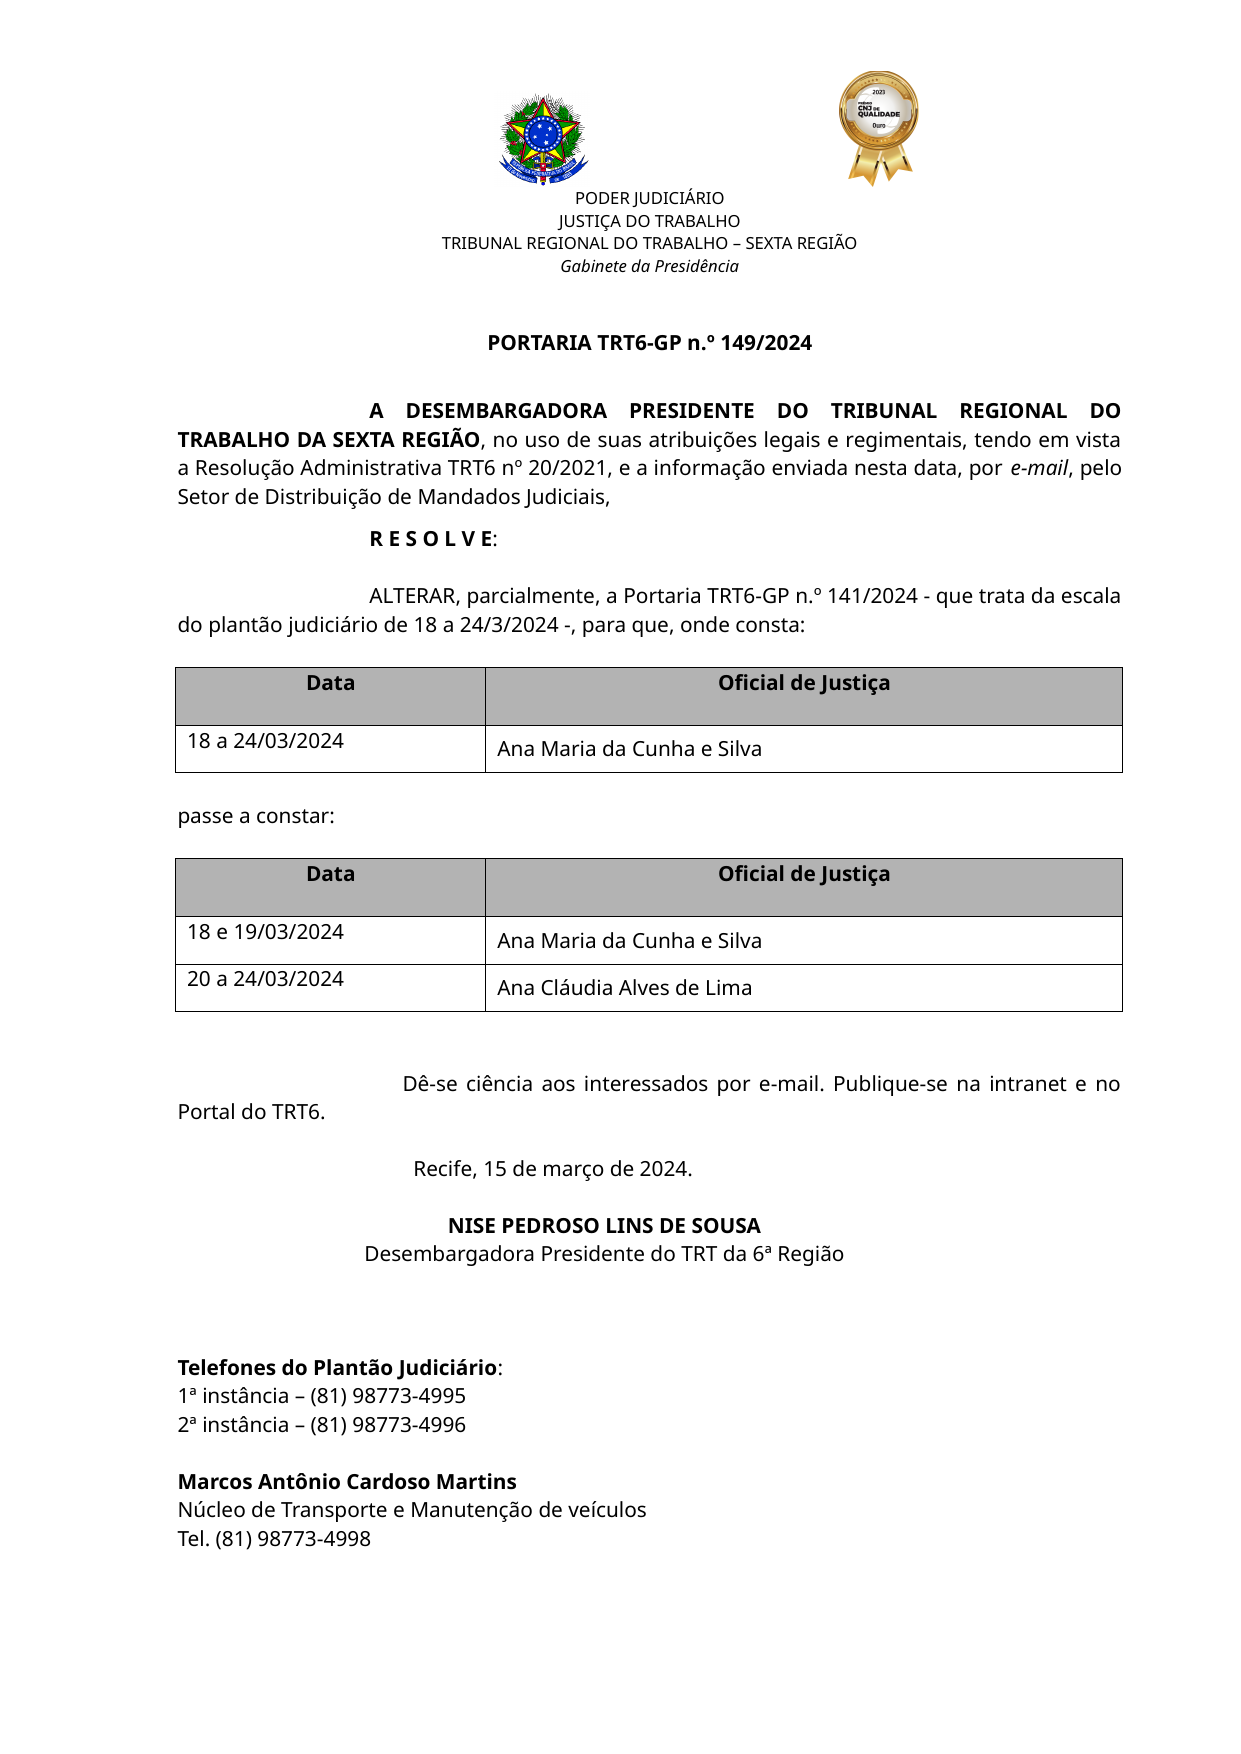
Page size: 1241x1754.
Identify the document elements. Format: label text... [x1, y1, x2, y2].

table_cell 20 a 24/03/2024 [176, 965, 485, 1011]
text 2ª instância – (81) 98773-4996 [177, 1410, 1122, 1438]
picture [494, 91, 590, 187]
text Tel. (81) 98773-4998 [177, 1524, 1122, 1552]
table_cell Ana Maria da Cunha e Silva [486, 917, 1122, 963]
text passe a constar: [177, 801, 1122, 830]
text R E S O L V E: [233, 524, 1122, 553]
text Telefones do Plantão Judiciário: [177, 1353, 1122, 1382]
text NISE PEDROSO LINS DE SOUSA [177, 1211, 1032, 1239]
text PORTARIA TRT6-GP n.º 149/2024 [177, 328, 1122, 357]
text ALTERAR, parcialmente, a Portaria TRT6-GP n.º 141/2024 - que trata da escala do plantão judiciário de 18 a 24/3/2024 -, para que, onde consta: [177, 581, 1122, 638]
picture [839, 71, 919, 187]
text Marcos Antônio Cardoso Martins [177, 1467, 1122, 1495]
table_cell 18 a 24/03/2024 [176, 726, 485, 772]
text A DESEMBARGADORA PRESIDENTE DO TRIBUNAL REGIONAL DO TRABALHO DA SEXTA REGIÃO, no uso de suas atribuições legais e regimentais, tendo em vista a Resolução Administrativa TRT6 nº 20/2021, e a informação enviada nesta data, por e-mail, pelo Setor de Distribuição de Mandados Judiciais, [177, 397, 1122, 510]
text Recife, 15 de março de 2024. [177, 1154, 1122, 1182]
table_cell Ana Maria da Cunha e Silva [486, 726, 1122, 772]
text 1ª instância – (81) 98773-4995 [177, 1382, 1122, 1410]
text Desembargadora Presidente do TRT da 6ª Região [177, 1239, 1032, 1268]
text Dê-se ciência aos interessados por e-mail. Publique-se na intranet e no Portal do TRT6. [177, 1069, 1122, 1126]
table_header Data [176, 668, 485, 725]
text Núcleo de Transporte e Manutenção de veículos [177, 1495, 1122, 1524]
table_header Oficial de Justiça [486, 859, 1122, 916]
table_cell Ana Cláudia Alves de Lima [486, 965, 1122, 1011]
table_header Oficial de Justiça [486, 668, 1122, 725]
table_cell 18 e 19/03/2024 [176, 917, 485, 963]
table_header Data [176, 859, 485, 916]
